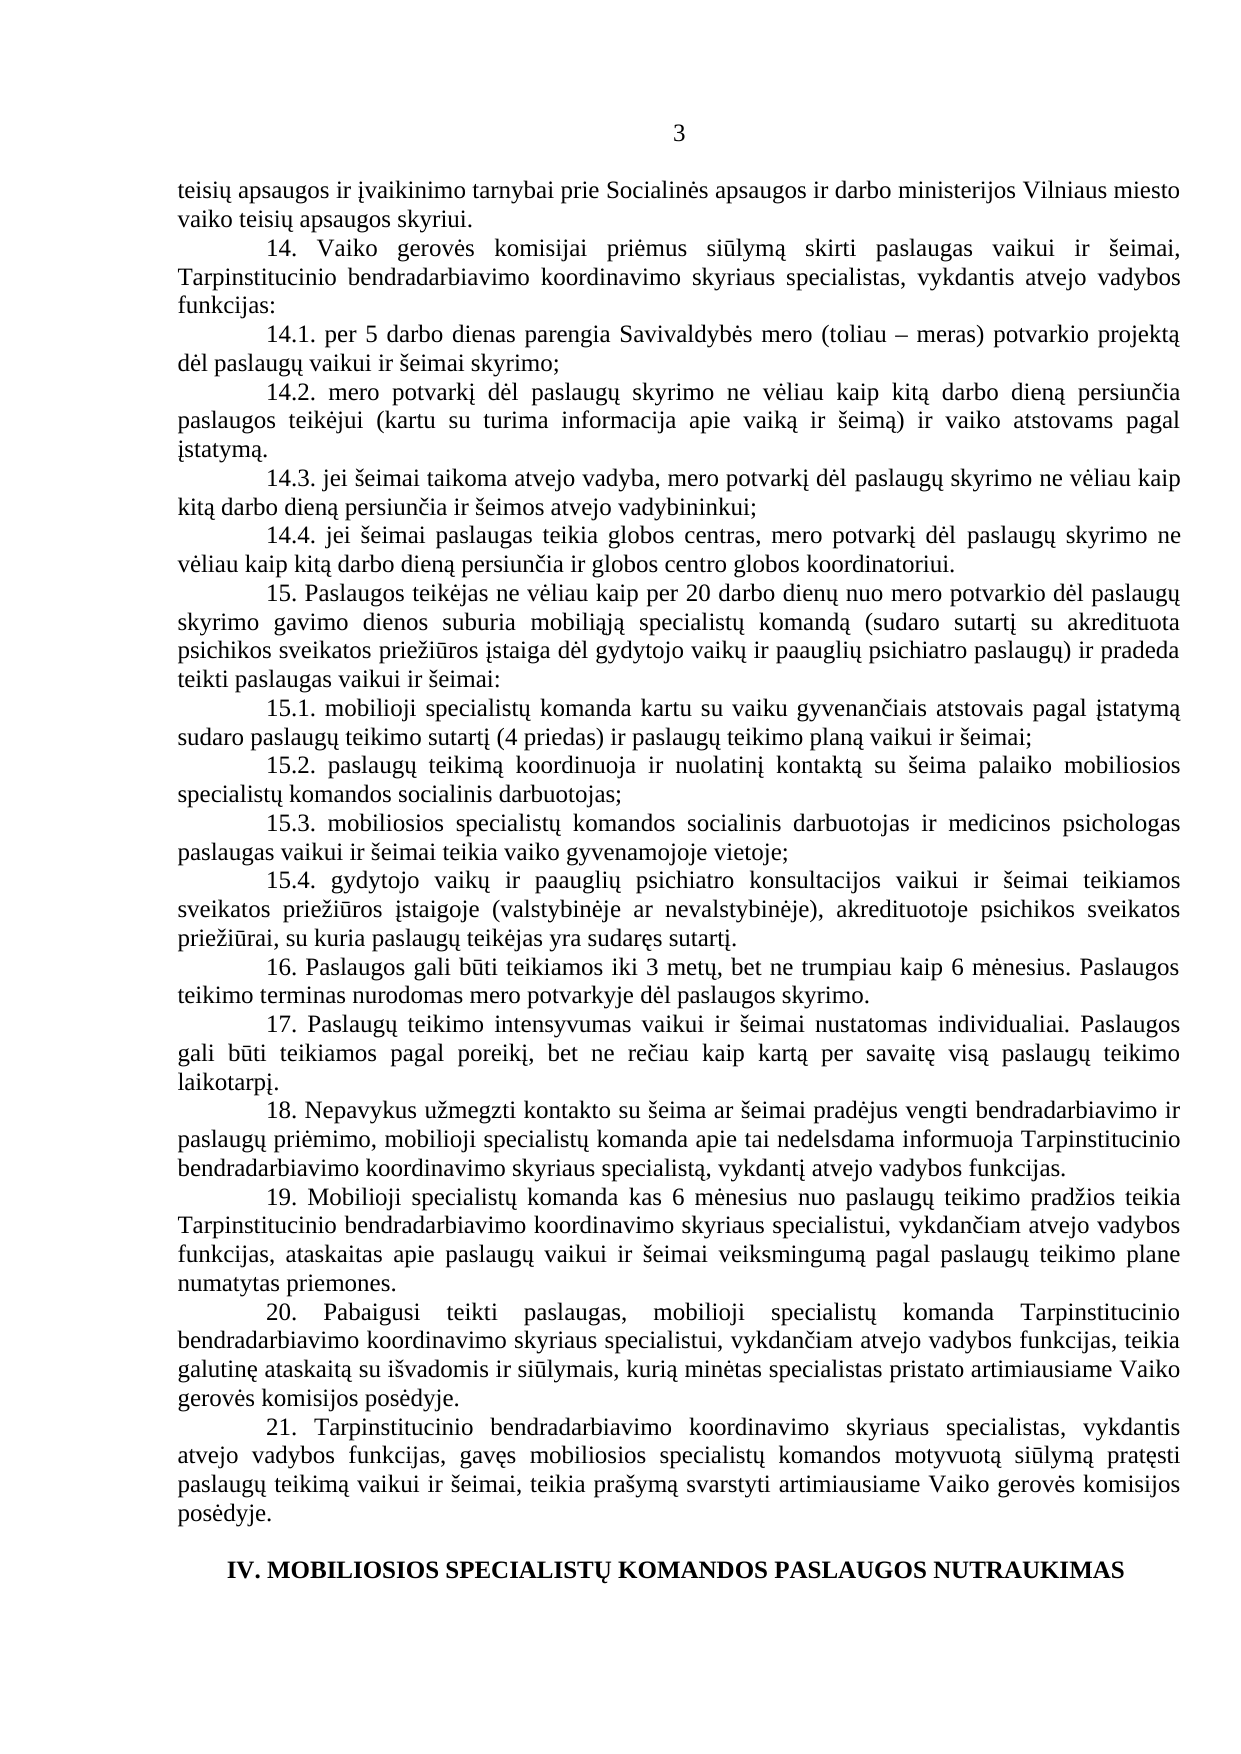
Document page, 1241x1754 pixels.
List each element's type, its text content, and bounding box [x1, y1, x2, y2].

text 15.2. paslaugų teikimą koordinuoja ir nuolatinį kontaktą su šeima palaiko mobiliosios specialistų komandos socialinis darbuotojas; [177, 751, 1181, 808]
text 17. Paslaugų teikimo intensyvumas vaikui ir šeimai nustatomas individualiai. Paslaugos gali būti teikiamos pagal poreikį, bet ne rečiau kaip kartą per savaitę visą paslaugų teikimo laikotarpį. [177, 1009, 1181, 1096]
text 20. Pabaigusi teikti paslaugas, mobilioji specialistų komanda Tarpinstitucinio bendradarbiavimo koordinavimo skyriaus specialistui, vykdančiam atvejo vadybos funkcijas, teikia galutinę ataskaitą su išvadomis ir siūlymais, kurią minėtas specialistas pristato artimiausiame Vaiko gerovės komisijos posėdyje. [177, 1297, 1181, 1412]
text 19. Mobilioji specialistų komanda kas 6 mėnesius nuo paslaugų teikimo pradžios teikia Tarpinstitucinio bendradarbiavimo koordinavimo skyriaus specialistui, vykdančiam atvejo vadybos funkcijas, ataskaitas apie paslaugų vaikui ir šeimai veiksmingumą pagal paslaugų teikimo plane numatytas priemones. [177, 1182, 1181, 1297]
text 14.4. jei šeimai paslaugas teikia globos centras, mero potvarkį dėl paslaugų skyrimo ne vėliau kaip kitą darbo dieną persiunčia ir globos centro globos koordinatoriui. [177, 521, 1181, 578]
text 18. Nepavykus užmegzti kontakto su šeima ar šeimai pradėjus vengti bendradarbiavimo ir paslaugų priėmimo, mobilioji specialistų komanda apie tai nedelsdama informuoja Tarpinstitucinio bendradarbiavimo koordinavimo skyriaus specialistą, vykdantį atvejo vadybos funkcijas. [177, 1096, 1181, 1182]
text 14.1. per 5 darbo dienas parengia Savivaldybės mero (toliau – meras) potvarkio projektą dėl paslaugų vaikui ir šeimai skyrimo; [177, 319, 1181, 377]
text 15.1. mobilioji specialistų komanda kartu su vaiku gyvenančiais atstovais pagal įstatymą sudaro paslaugų teikimo sutartį (4 priedas) ir paslaugų teikimo planą vaikui ir šeimai; [177, 693, 1181, 751]
text 14.2. mero potvarkį dėl paslaugų skyrimo ne vėliau kaip kitą darbo dieną persiunčia paslaugos teikėjui (kartu su turima informacija apie vaiką ir šeimą) ir vaiko atstovams pagal įstatymą. [177, 377, 1181, 463]
text IV. MOBILIOSIOS SPECIALISTŲ KOMANDOS PASLAUGOS NUTRAUKIMAS [177, 1556, 1181, 1584]
text 15.4. gydytojo vaikų ir paauglių psichiatro konsultacijos vaikui ir šeimai teikiamos sveikatos priežiūros įstaigoje (valstybinėje ar nevalstybinėje), akredituotoje psichikos sveikatos priežiūrai, su kuria paslaugų teikėjas yra sudaręs sutartį. [177, 866, 1181, 952]
text 14.3. jei šeimai taikoma atvejo vadyba, mero potvarkį dėl paslaugų skyrimo ne vėliau kaip kitą darbo dieną persiunčia ir šeimos atvejo vadybininkui; [177, 463, 1181, 521]
text 21. Tarpinstitucinio bendradarbiavimo koordinavimo skyriaus specialistas, vykdantis atvejo vadybos funkcijas, gavęs mobiliosios specialistų komandos motyvuotą siūlymą pratęsti paslaugų teikimą vaikui ir šeimai, teikia prašymą svarstyti artimiausiame Vaiko gerovės komisijos posėdyje. [177, 1412, 1181, 1527]
text 15. Paslaugos teikėjas ne vėliau kaip per 20 darbo dienų nuo mero potvarkio dėl paslaugų skyrimo gavimo dienos suburia mobiliąją specialistų komandą (sudaro sutartį su akredituota psichikos sveikatos priežiūros įstaiga dėl gydytojo vaikų ir paauglių psichiatro paslaugų) ir pradeda teikti paslaugas vaikui ir šeimai: [177, 578, 1181, 693]
text 14. Vaiko gerovės komisijai priėmus siūlymą skirti paslaugas vaikui ir šeimai, Tarpinstitucinio bendradarbiavimo koordinavimo skyriaus specialistas, vykdantis atvejo vadybos funkcijas: [177, 233, 1181, 319]
text 16. Paslaugos gali būti teikiamos iki 3 metų, bet ne trumpiau kaip 6 mėnesius. Paslaugos teikimo terminas nurodomas mero potvarkyje dėl paslaugos skyrimo. [177, 952, 1181, 1009]
text teisių apsaugos ir įvaikinimo tarnybai prie Socialinės apsaugos ir darbo ministerijos Vilniaus miesto vaiko teisių apsaugos skyriui. [177, 176, 1181, 233]
text 15.3. mobiliosios specialistų komandos socialinis darbuotojas ir medicinos psichologas paslaugas vaikui ir šeimai teikia vaiko gyvenamojoje vietoje; [177, 808, 1181, 866]
